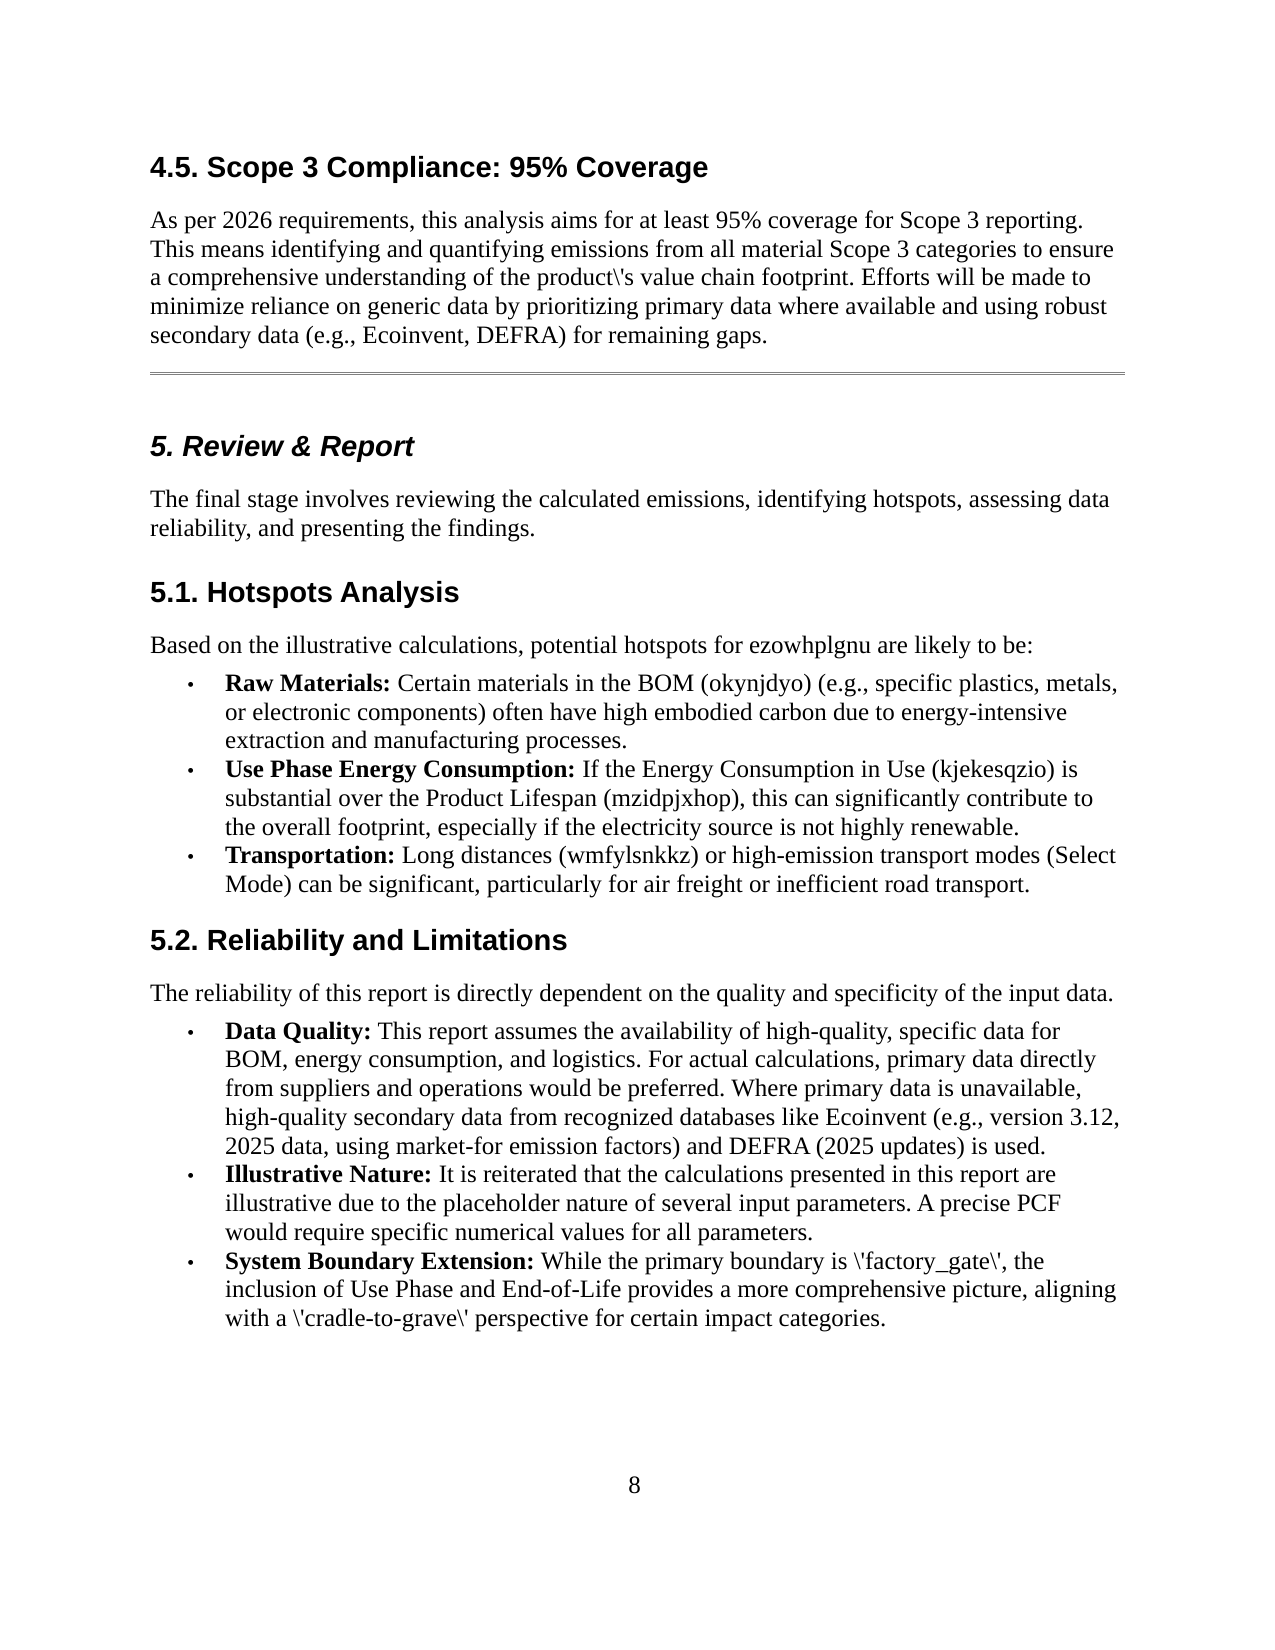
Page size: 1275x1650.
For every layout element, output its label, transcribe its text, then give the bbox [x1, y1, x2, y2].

text As per 2026 requirements, this analysis aims for at least 95% coverage for Scope 3 reporting. This means identifying and quantifying emissions from all material Scope 3 categories to ensure a comprehensive understanding of the product\'s value chain footprint. Efforts will be made to minimize reliance on generic data by prioritizing primary data where available and using robust secondary data (e.g., Ecoinvent, DEFRA) for remaining gaps. [150, 205, 1125, 349]
subtitle 4.5. Scope 3 Compliance: 95% Coverage [150, 150, 1125, 183]
list Transportation: Long distances (wmfylsnkkz) or high-emission transport modes (Select Mode) can be significant, particularly for air freight or inefficient road transport. [187, 841, 1125, 898]
list Use Phase Energy Consumption: If the Energy Consumption in Use (kjekesqzio) is substantial over the Product Lifespan (mzidpjxhop), this can significantly contribute to the overall footprint, especially if the electricity source is not highly renewable. [187, 754, 1125, 841]
list System Boundary Extension: While the primary boundary is \'factory_gate\', the inclusion of Use Phase and End-of-Life provides a more comprehensive picture, aligning with a \'cradle-to-grave\' perspective for certain impact categories. [187, 1246, 1125, 1332]
list Illustrative Nature: It is reiterated that the calculations presented in this report are illustrative due to the placeholder nature of several input parameters. A precise PCF would require specific numerical values for all parameters. [187, 1159, 1125, 1246]
subtitle 5.2. Reliability and Limitations [150, 923, 1125, 957]
text Based on the illustrative calculations, potential hotspots for ezowhplgnu are likely to be: [150, 630, 1125, 659]
subtitle 5. Review & Report [150, 429, 1125, 462]
list Raw Materials: Certain materials in the BOM (okynjdyo) (e.g., specific plastics, metals, or electronic components) often have high embodied carbon due to energy-intensive extraction and manufacturing processes. [187, 668, 1125, 754]
text The reliability of this report is directly dependent on the quality and specificity of the input data. [150, 978, 1125, 1007]
list Data Quality: This report assumes the availability of high-quality, specific data for BOM, energy consumption, and logistics. For actual calculations, primary data directly from suppliers and operations would be preferred. Where primary data is unavailable, high-quality secondary data from recognized databases like Ecoinvent (e.g., version 3.12, 2025 data, using market-for emission factors) and DEFRA (2025 updates) is used. [187, 1016, 1125, 1159]
subtitle 5.1. Hotspots Analysis [150, 575, 1125, 609]
text The final stage involves reviewing the calculated emissions, identifying hotspots, assessing data reliability, and presenting the findings. [150, 484, 1125, 541]
